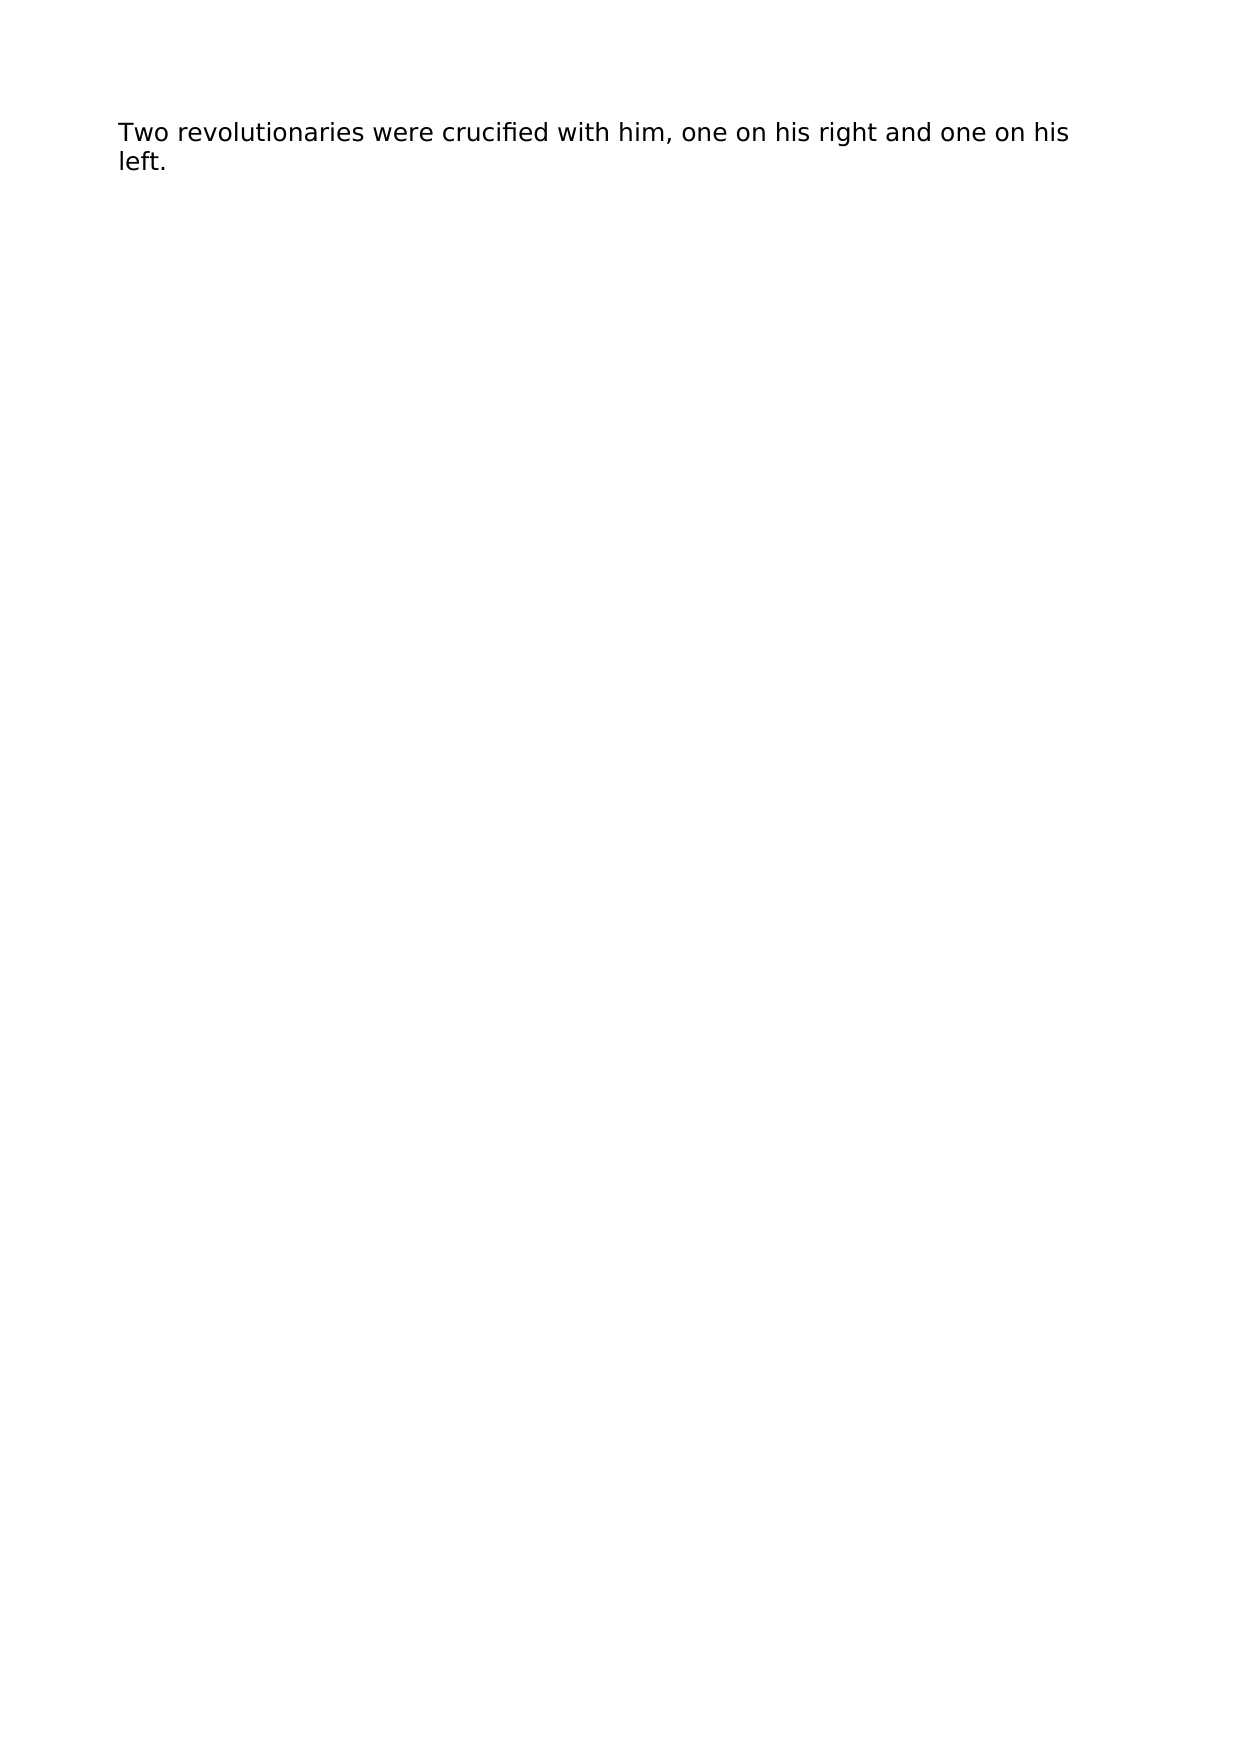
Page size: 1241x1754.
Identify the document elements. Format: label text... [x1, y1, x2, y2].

text Two revolutionaries were crucified with him, one on his right and one on his left. [118, 118, 1122, 176]
